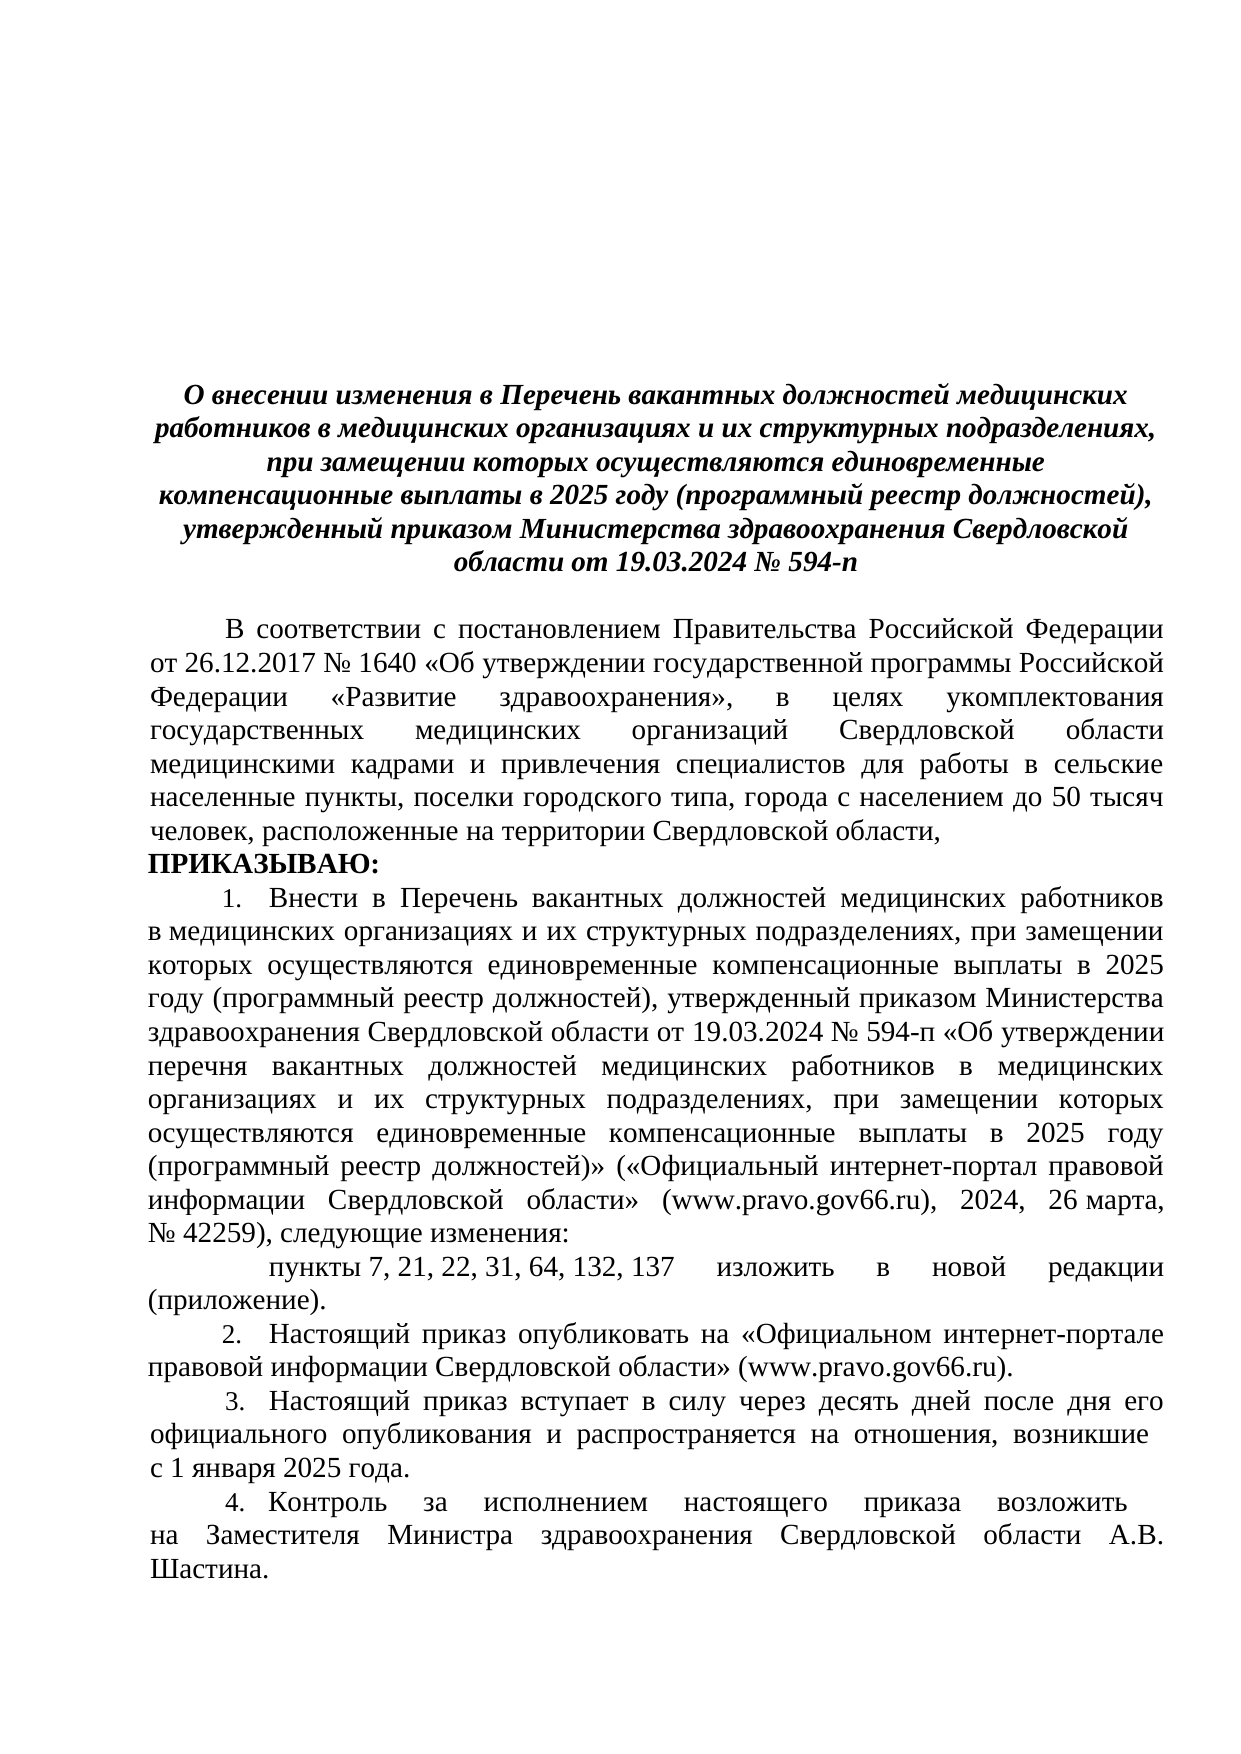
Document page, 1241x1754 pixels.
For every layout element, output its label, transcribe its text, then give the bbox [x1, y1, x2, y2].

text пункты 7, 21, 22, 31, 64, 132, 137 изложить в новой редакции (приложение). [148, 1249, 1164, 1316]
text О внесении изменения в Перечень вакантных должностей медицинских работников в медицинских организациях и их структурных подразделениях, при замещении которых осуществляются единовременные компенсационные выплаты в 2025 году (программный реестр должностей), утвержденный приказом Министерства здравоохранения Свердловской области от 19.03.2024 № 594-п [148, 377, 1167, 578]
list Настоящий приказ опубликовать на «Официальном интернет-портале правовой информации Свердловской области» (www.pravo.gov66.ru). [148, 1316, 1164, 1383]
text ПРИКАЗЫВАЮ: [148, 846, 1164, 880]
list Настоящий приказ вступает в силу через десять дней после дня его официального опубликования и распространяется на отношения, возникшие с 1 января 2025 года. [150, 1383, 1164, 1484]
list Внести в Перечень вакантных должностей медицинских работников в медицинских организациях и их структурных подразделениях, при замещении которых осуществляются единовременные компенсационные выплаты в 2025 году (программный реестр должностей), утвержденный приказом Министерства здравоохранения Свердловской области от 19.03.2024 № 594-п «Об утверждении перечня вакантных должностей медицинских работников в медицинских организациях и их структурных подразделениях, при замещении которых осуществляются единовременные компенсационные выплаты в 2025 году (программный реестр должностей)» («Официальный интернет-портал правовой информации Свердловской области» (www.pravo.gov66.ru), 2024, 26 марта, № 42259), следующие изменения: [148, 880, 1164, 1249]
list Контроль за исполнением настоящего приказа возложить на Заместителя Министра здравоохранения Свердловской области А.В. Шастина. [150, 1484, 1164, 1584]
text В соответствии с постановлением Правительства Российской Федерации от 26.12.2017 № 1640 «Об утверждении государственной программы Российской Федерации «Развитие здравоохранения», в целях укомплектования государственных медицинских организаций Свердловской области медицинскими кадрами и привлечения специалистов для работы в сельские населенные пункты, поселки городского типа, города с населением до 50 тысяч человек, расположенные на территории Свердловской области, [150, 612, 1164, 846]
